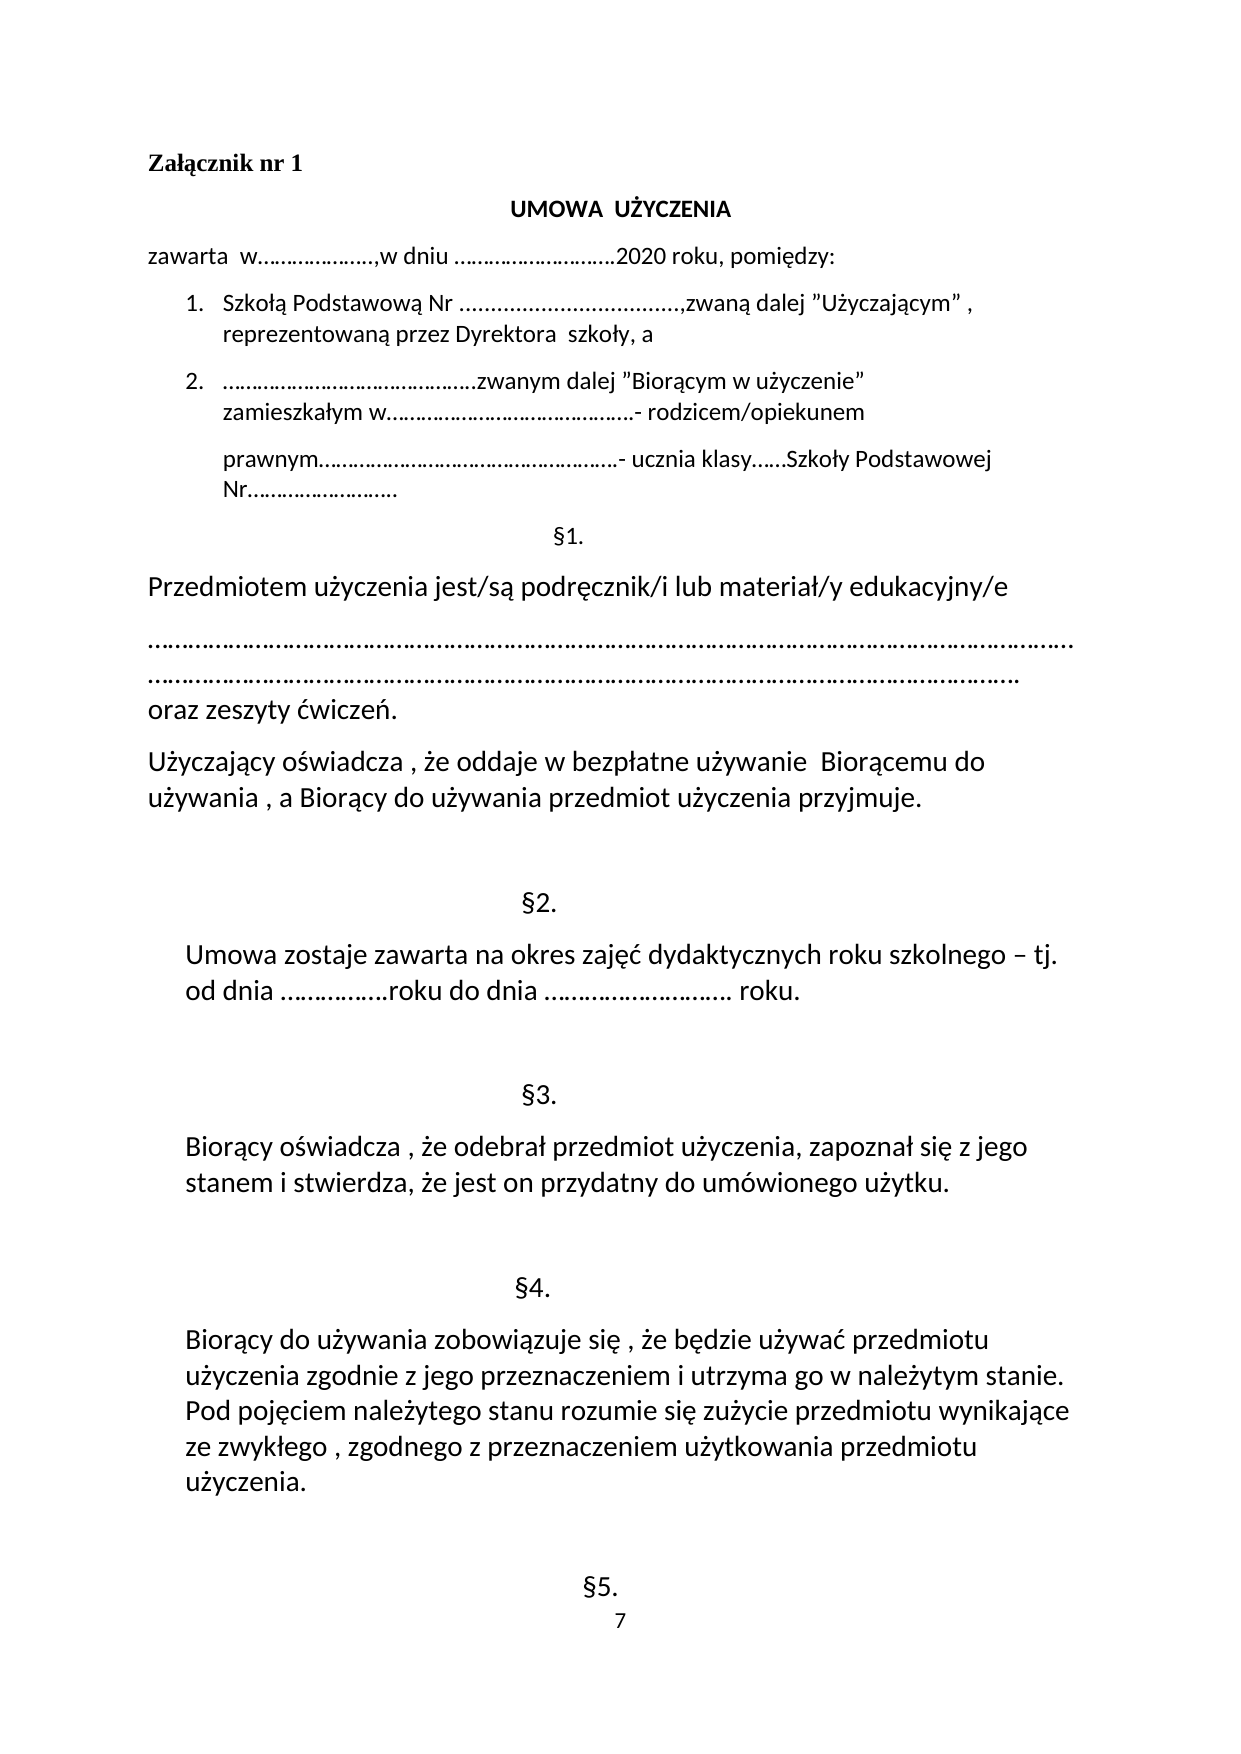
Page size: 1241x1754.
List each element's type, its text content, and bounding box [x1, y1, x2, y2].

text §5. [148, 1568, 1093, 1604]
text Przedmiotem użyczenia jest/są podręcznik/i lub materiał/y edukacyjny/e [148, 568, 1093, 603]
text Użyczający oświadcza , że oddaje w bezpłatne używanie Biorącemu do używania , a Biorący do używania przedmiot użyczenia przyjmuje. [148, 743, 1093, 815]
text Biorący oświadcza , że odebrał przedmiot użyczenia, zapoznał się z jego stanem i stwierdza, że jest on przydatny do umówionego użytku. [185, 1128, 1093, 1200]
text §2. [185, 884, 1093, 919]
text ……………………………………………………………………………………………………………………………………………………………………………………………………………………………………………. oraz zeszyty ćwiczeń. [148, 620, 1093, 727]
text zamieszkałym w…………………………………….- rodzicem/opiekunem [223, 396, 1093, 426]
text prawnym…………………………………………….- ucznia klasy……Szkoły Podstawowej Nr…………………….. [223, 443, 1093, 504]
text §3. [185, 1076, 1093, 1112]
list Szkołą Podstawową Nr ...................................,zwaną dalej ”Użyczającym” , [185, 287, 1093, 318]
text Załącznik nr 1 [148, 148, 1093, 176]
list ……………………………………..zwanym dalej ”Biorącym w użyczenie” [185, 365, 1093, 396]
text zawarta w………………..,w dniu ……………………….2020 roku, pomiędzy: [148, 240, 1093, 271]
text Umowa zostaje zawarta na okres zajęć dydaktycznych roku szkolnego – tj. od dnia …………….roku do dnia ………………………. roku. [185, 936, 1093, 1007]
text §4. [185, 1269, 1093, 1304]
text Biorący do używania zobowiązuje się , że będzie używać przedmiotu użyczenia zgodnie z jego przeznaczeniem i utrzyma go w należytym stanie. Pod pojęciem należytego stanu rozumie się zużycie przedmiotu wynikające ze zwykłego , zgodnego z przeznaczeniem użytkowania przedmiotu użyczenia. [185, 1321, 1093, 1499]
text reprezentowaną przez Dyrektora szkoły, a [223, 318, 1093, 348]
text UMOWA UŻYCZENIA [148, 193, 1093, 223]
text §1. [185, 521, 1093, 551]
